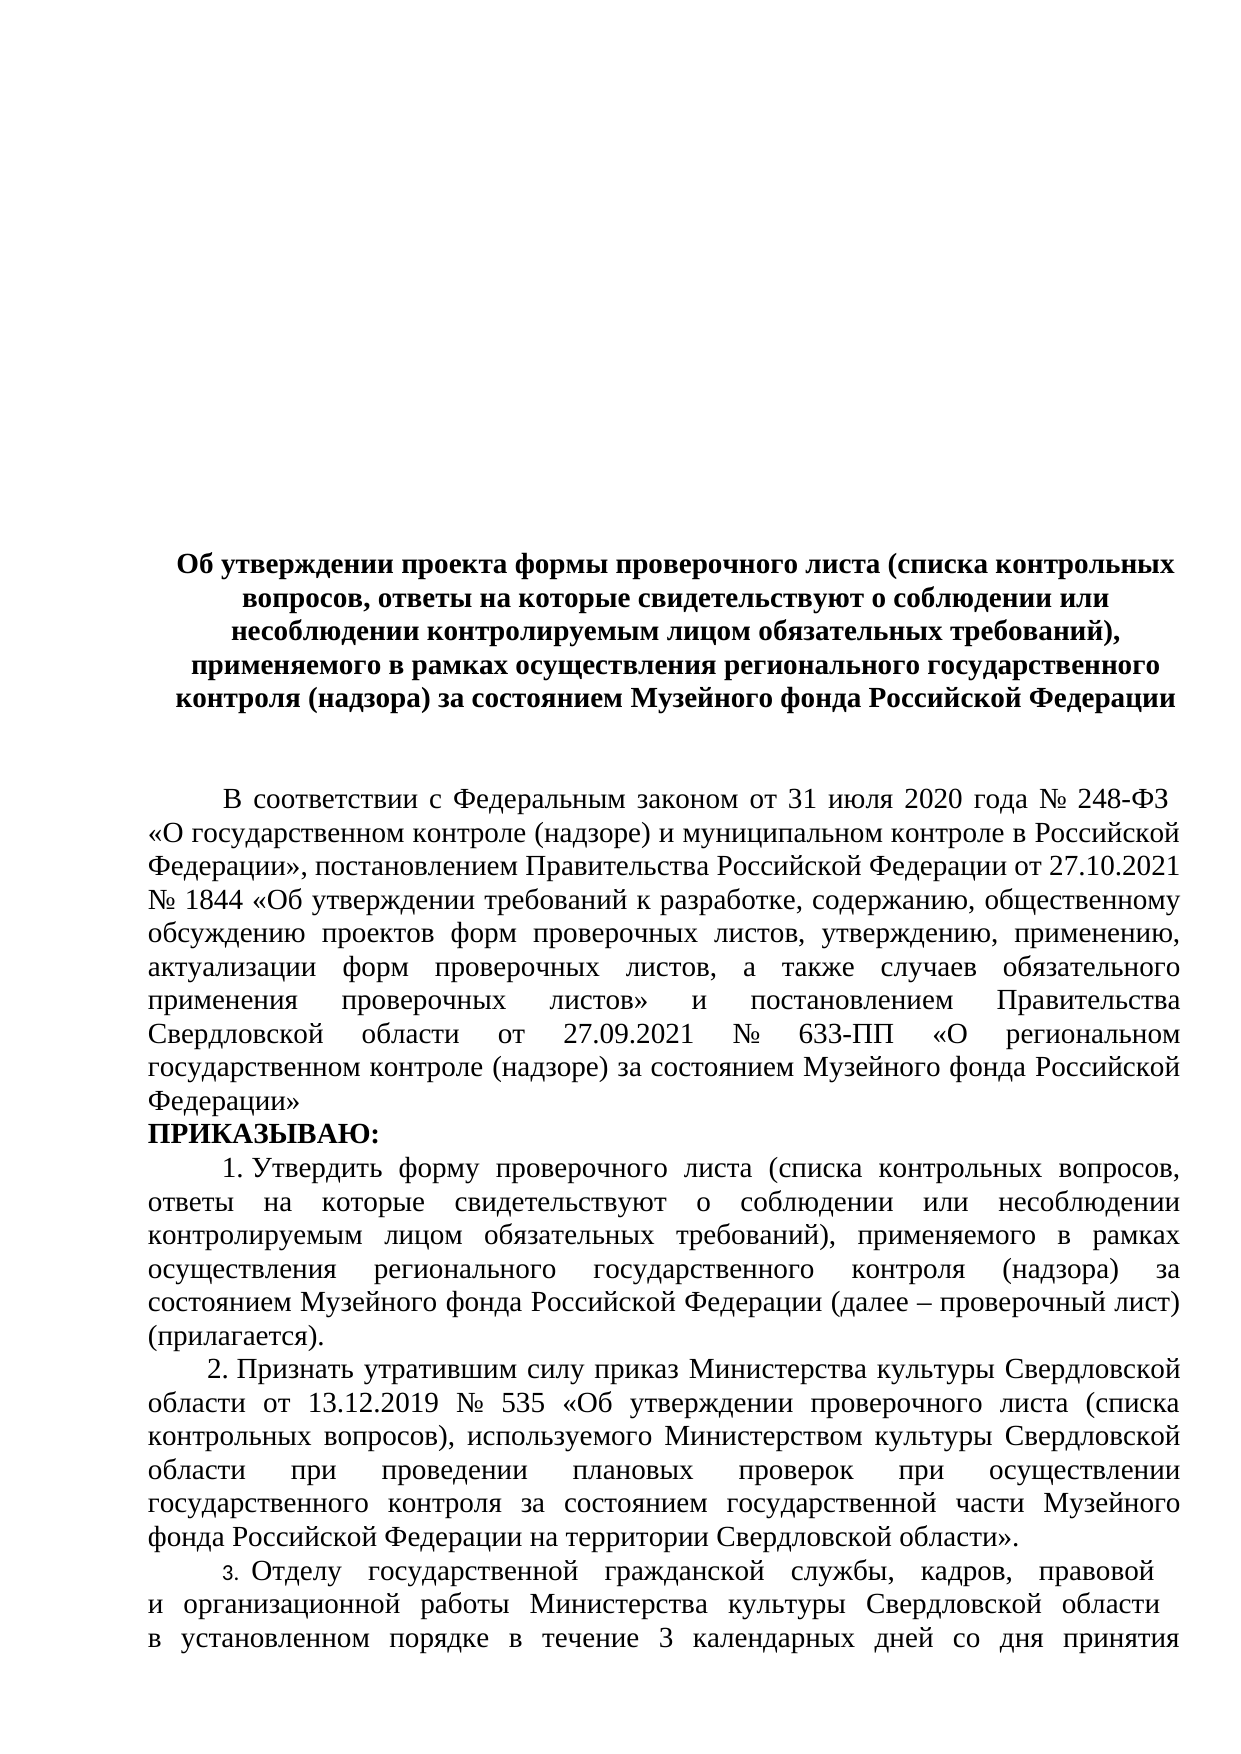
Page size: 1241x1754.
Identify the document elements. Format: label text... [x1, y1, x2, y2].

table_cell Об утверждении проекта формы проверочного листа (списка контрольных вопросов, ответы на которые свидетельствуют о соблюдении или несоблюдении контролируемым лицом обязательных требований), применяемого в рамках осуществления регионального государственного контроля (надзора) за состоянием Музейного фонда Российской Федерации [148, 546, 1204, 714]
list Утвердить форму проверочного листа (списка контрольных вопросов, ответы на которые свидетельствуют о соблюдении или несоблюдении контролируемым лицом обязательных требований), применяемого в рамках осуществления регионального государственного контроля (надзора) за состоянием Музейного фонда Российской Федерации (далее – проверочный лист) (прилагается). [148, 1150, 1181, 1351]
list Признать утратившим силу приказ Министерства культуры Свердловской области от 13.12.2019 № 535 «Об утверждении проверочного листа (списка контрольных вопросов), используемого Министерством культуры Свердловской области при проведении плановых проверок при осуществлении государственного контроля за состоянием государственной части Музейного фонда Российской Федерации на территории Свердловской области». [148, 1351, 1181, 1553]
text ПРИКАЗЫВАЮ: [148, 1117, 1181, 1150]
list Отделу государственной гражданской службы, кадров, правовой и организационной работы Министерства культуры Свердловской области в установленном порядке в течение 3 календарных дней со дня принятия [148, 1553, 1181, 1653]
text В соответствии с Федеральным законом от 31 июля 2020 года № 248-ФЗ «О государственном контроле (надзоре) и муниципальном контроле в Российской Федерации», постановлением Правительства Российской Федерации от 27.10.2021 № 1844 «Об утверждении требований к разработке, содержанию, общественному обсуждению проектов форм проверочных листов, утверждению, применению, актуализации форм проверочных листов, а также случаев обязательного применения проверочных листов» и постановлением Правительства Свердловской области от 27.09.2021 № 633-ПП «О региональном государственном контроле (надзоре) за состоянием Музейного фонда Российской Федерации» [148, 781, 1181, 1117]
table_header [148, 74, 1204, 546]
